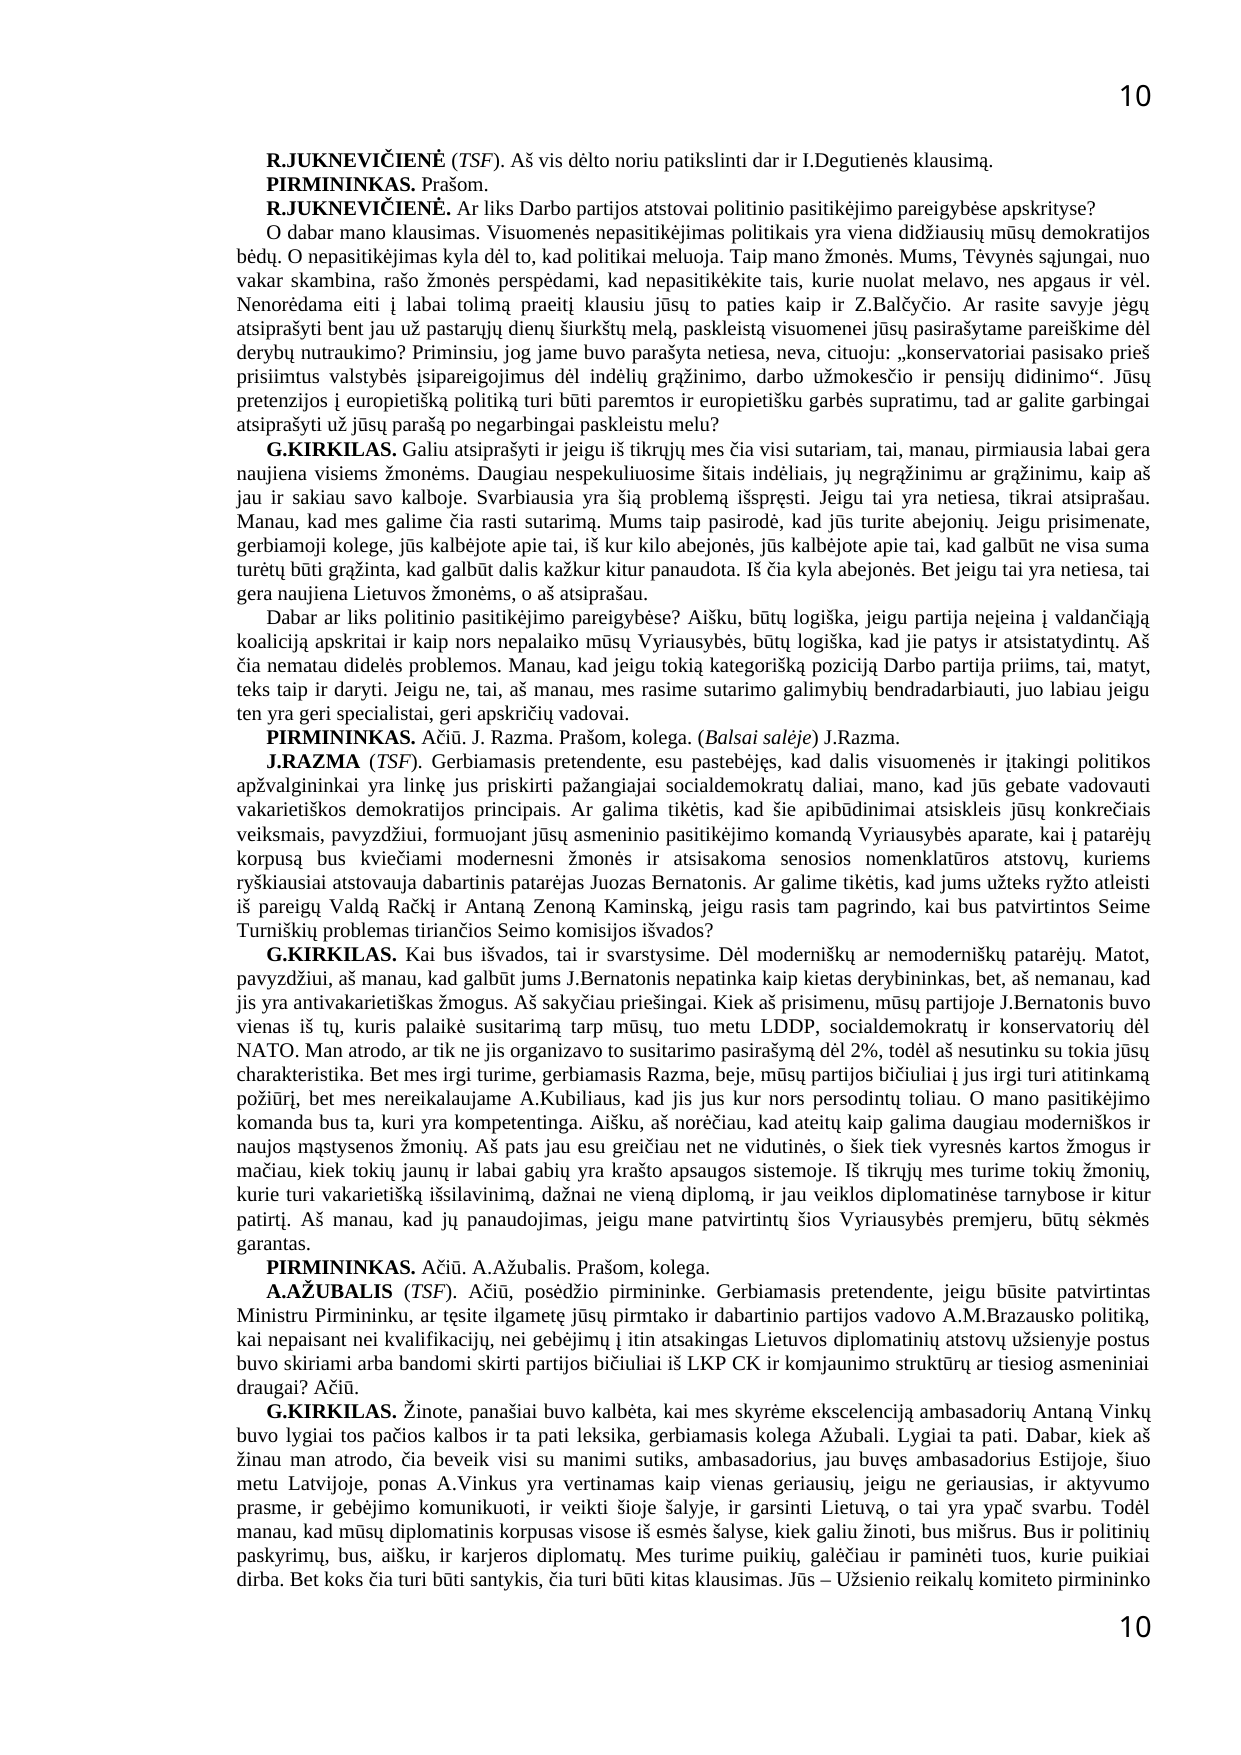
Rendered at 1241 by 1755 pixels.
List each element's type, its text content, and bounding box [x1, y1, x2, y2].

text O dabar mano klausimas. Visuomenės nepasitikėjimas politikais yra viena didžiausių mūsų demokratijos bėdų. O nepasitikėjimas kyla dėl to, kad politikai meluoja. Taip mano žmonės. Mums, Tėvynės sąjungai, nuo vakar skambina, rašo žmonės perspėdami, kad nepasitikėkite tais, kurie nuolat melavo, nes apgaus ir vėl. Nenorėdama eiti į labai tolimą praeitį klausiu jūsų to paties kaip ir Z.Balčyčio. Ar rasite savyje jėgų atsiprašyti bent jau už pastarųjų dienų šiurkštų melą, paskleistą visuomenei jūsų pasirašytame pareiškime dėl derybų nutraukimo? Priminsiu, jog jame buvo parašyta netiesa, neva, cituoju: „konservatoriai pasisako prieš prisiimtus valstybės įsipareigojimus dėl indėlių grąžinimo, darbo užmokesčio ir pensijų didinimo“. Jūsų pretenzijos į europietišką politiką turi būti paremtos ir europietišku garbės supratimu, tad ar galite garbingai atsiprašyti už jūsų parašą po negarbingai paskleistu melu? [236, 220, 1152, 436]
text PIRMININKAS. Prašom. [236, 172, 1152, 196]
text G.KIRKILAS. Kai bus išvados, tai ir svarstysime. Dėl moderniškų ar nemoderniškų patarėjų. Matot, pavyzdžiui, aš manau, kad galbūt jums J.Bernatonis nepatinka kaip kietas derybininkas, bet, aš nemanau, kad jis yra antivakarietiškas žmogus. Aš sakyčiau priešingai. Kiek aš prisimenu, mūsų partijoje J.Bernatonis buvo vienas iš tų, kuris palaikė susitarimą tarp mūsų, tuo metu LDDP, socialdemokratų ir konservatorių dėl NATO. Man atrodo, ar tik ne jis organizavo to susitarimo pasirašymą dėl 2%, todėl aš nesutinku su tokia jūsų charakteristika. Bet mes irgi turime, gerbiamasis Razma, beje, mūsų partijos bičiuliai į jus irgi turi atitinkamą požiūrį, bet mes nereikalaujame A.Kubiliaus, kad jis jus kur nors persodintų toliau. O mano pasitikėjimo komanda bus ta, kuri yra kompetentinga. Aišku, aš norėčiau, kad ateitų kaip galima daugiau moderniškos ir naujos mąstysenos žmonių. Aš pats jau esu greičiau net ne vidutinės, o šiek tiek vyresnės kartos žmogus ir mačiau, kiek tokių jaunų ir labai gabių yra krašto apsaugos sistemoje. Iš tikrųjų mes turime tokių žmonių, kurie turi vakarietišką išsilavinimą, dažnai ne vieną diplomą, ir jau veiklos diplomatinėse tarnybose ir kitur patirtį. Aš manau, kad jų panaudojimas, jeigu mane patvirtintų šios Vyriausybės premjeru, būtų sėkmės garantas. [236, 942, 1152, 1254]
text G.KIRKILAS. Galiu atsiprašyti ir jeigu iš tikrųjų mes čia visi sutariam, tai, manau, pirmiausia labai gera naujiena visiems žmonėms. Daugiau nespekuliuosime šitais indėliais, jų negrąžinimu ar grąžinimu, kaip aš jau ir sakiau savo kalboje. Svarbiausia yra šią problemą išspręsti. Jeigu tai yra netiesa, tikrai atsiprašau. Manau, kad mes galime čia rasti sutarimą. Mums taip pasirodė, kad jūs turite abejonių. Jeigu prisimenate, gerbiamoji kolege, jūs kalbėjote apie tai, iš kur kilo abejonės, jūs kalbėjote apie tai, kad galbūt ne visa suma turėtų būti grąžinta, kad galbūt dalis kažkur kitur panaudota. Iš čia kyla abejonės. Bet jeigu tai yra netiesa, tai gera naujiena Lietuvos žmonėms, o aš atsiprašau. [236, 436, 1152, 605]
text R.JUKNEVIČIENĖ. Ar liks Darbo partijos atstovai politinio pasitikėjimo pareigybėse apskrityse? [236, 196, 1152, 220]
text PIRMININKAS. Ačiū. J. Razma. Prašom, kolega. (Balsai salėje) J.Razma. [236, 725, 1152, 749]
text PIRMININKAS. Ačiū. A.Ažubalis. Prašom, kolega. [236, 1254, 1152, 1279]
text G.KIRKILAS. Žinote, panašiai buvo kalbėta, kai mes skyrėme ekscelenciją ambasadorių Antaną Vinkų buvo lygiai tos pačios kalbos ir ta pati leksika, gerbiamasis kolega Ažubali. Lygiai ta pati. Dabar, kiek aš žinau man atrodo, čia beveik visi su manimi sutiks, ambasadorius, jau buvęs ambasadorius Estijoje, šiuo metu Latvijoje, ponas A.Vinkus yra vertinamas kaip vienas geriausių, jeigu ne geriausias, ir aktyvumo prasme, ir gebėjimo komunikuoti, ir veikti šioje šalyje, ir garsinti Lietuvą, o tai yra ypač svarbu. Todėl manau, kad mūsų diplomatinis korpusas visose iš esmės šalyse, kiek galiu žinoti, bus mišrus. Bus ir politinių paskyrimų, bus, aišku, ir karjeros diplomatų. Mes turime puikių, galėčiau ir paminėti tuos, kurie puikiai dirba. Bet koks čia turi būti santykis, čia turi būti kitas klausimas. Jūs – Užsienio reikalų komiteto pirmininko [236, 1399, 1152, 1591]
text A.AŽUBALIS (TSF). Ačiū, posėdžio pirmininke. Gerbiamasis pretendente, jeigu būsite patvirtintas Ministru Pirmininku, ar tęsite ilgametę jūsų pirmtako ir dabartinio partijos vadovo A.M.Brazausko politiką, kai nepaisant nei kvalifikacijų, nei gebėjimų į itin atsakingas Lietuvos diplomatinių atstovų užsienyje postus buvo skiriami arba bandomi skirti partijos bičiuliai iš LKP CK ir komjaunimo struktūrų ar tiesiog asmeniniai draugai? Ačiū. [236, 1279, 1152, 1399]
text J.RAZMA (TSF). Gerbiamasis pretendente, esu pastebėjęs, kad dalis visuomenės ir įtakingi politikos apžvalgininkai yra linkę jus priskirti pažangiajai socialdemokratų daliai, mano, kad jūs gebate vadovauti vakarietiškos demokratijos principais. Ar galima tikėtis, kad šie apibūdinimai atsiskleis jūsų konkrečiais veiksmais, pavyzdžiui, formuojant jūsų asmeninio pasitikėjimo komandą Vyriausybės aparate, kai į patarėjų korpusą bus kviečiami modernesni žmonės ir atsisakoma senosios nomenklatūros atstovų, kuriems ryškiausiai atstovauja dabartinis patarėjas Juozas Bernatonis. Ar galime tikėtis, kad jums užteks ryžto atleisti iš pareigų Valdą Račkį ir Antaną Zenoną Kaminską, jeigu rasis tam pagrindo, kai bus patvirtintos Seime Turniškių problemas tiriančios Seimo komisijos išvados? [236, 749, 1152, 942]
text R.JUKNEVIČIENĖ (TSF). Aš vis dėlto noriu patikslinti dar ir I.Degutienės klausimą. [236, 148, 1152, 172]
text Dabar ar liks politinio pasitikėjimo pareigybėse? Aišku, būtų logiška, jeigu partija neįeina į valdančiąją koaliciją apskritai ir kaip nors nepalaiko mūsų Vyriausybės, būtų logiška, kad jie patys ir atsistatydintų. Aš čia nematau didelės problemos. Manau, kad jeigu tokią kategorišką poziciją Darbo partija priims, tai, matyt, teks taip ir daryti. Jeigu ne, tai, aš manau, mes rasime sutarimo galimybių bendradarbiauti, juo labiau jeigu ten yra geri specialistai, geri apskričių vadovai. [236, 605, 1152, 725]
